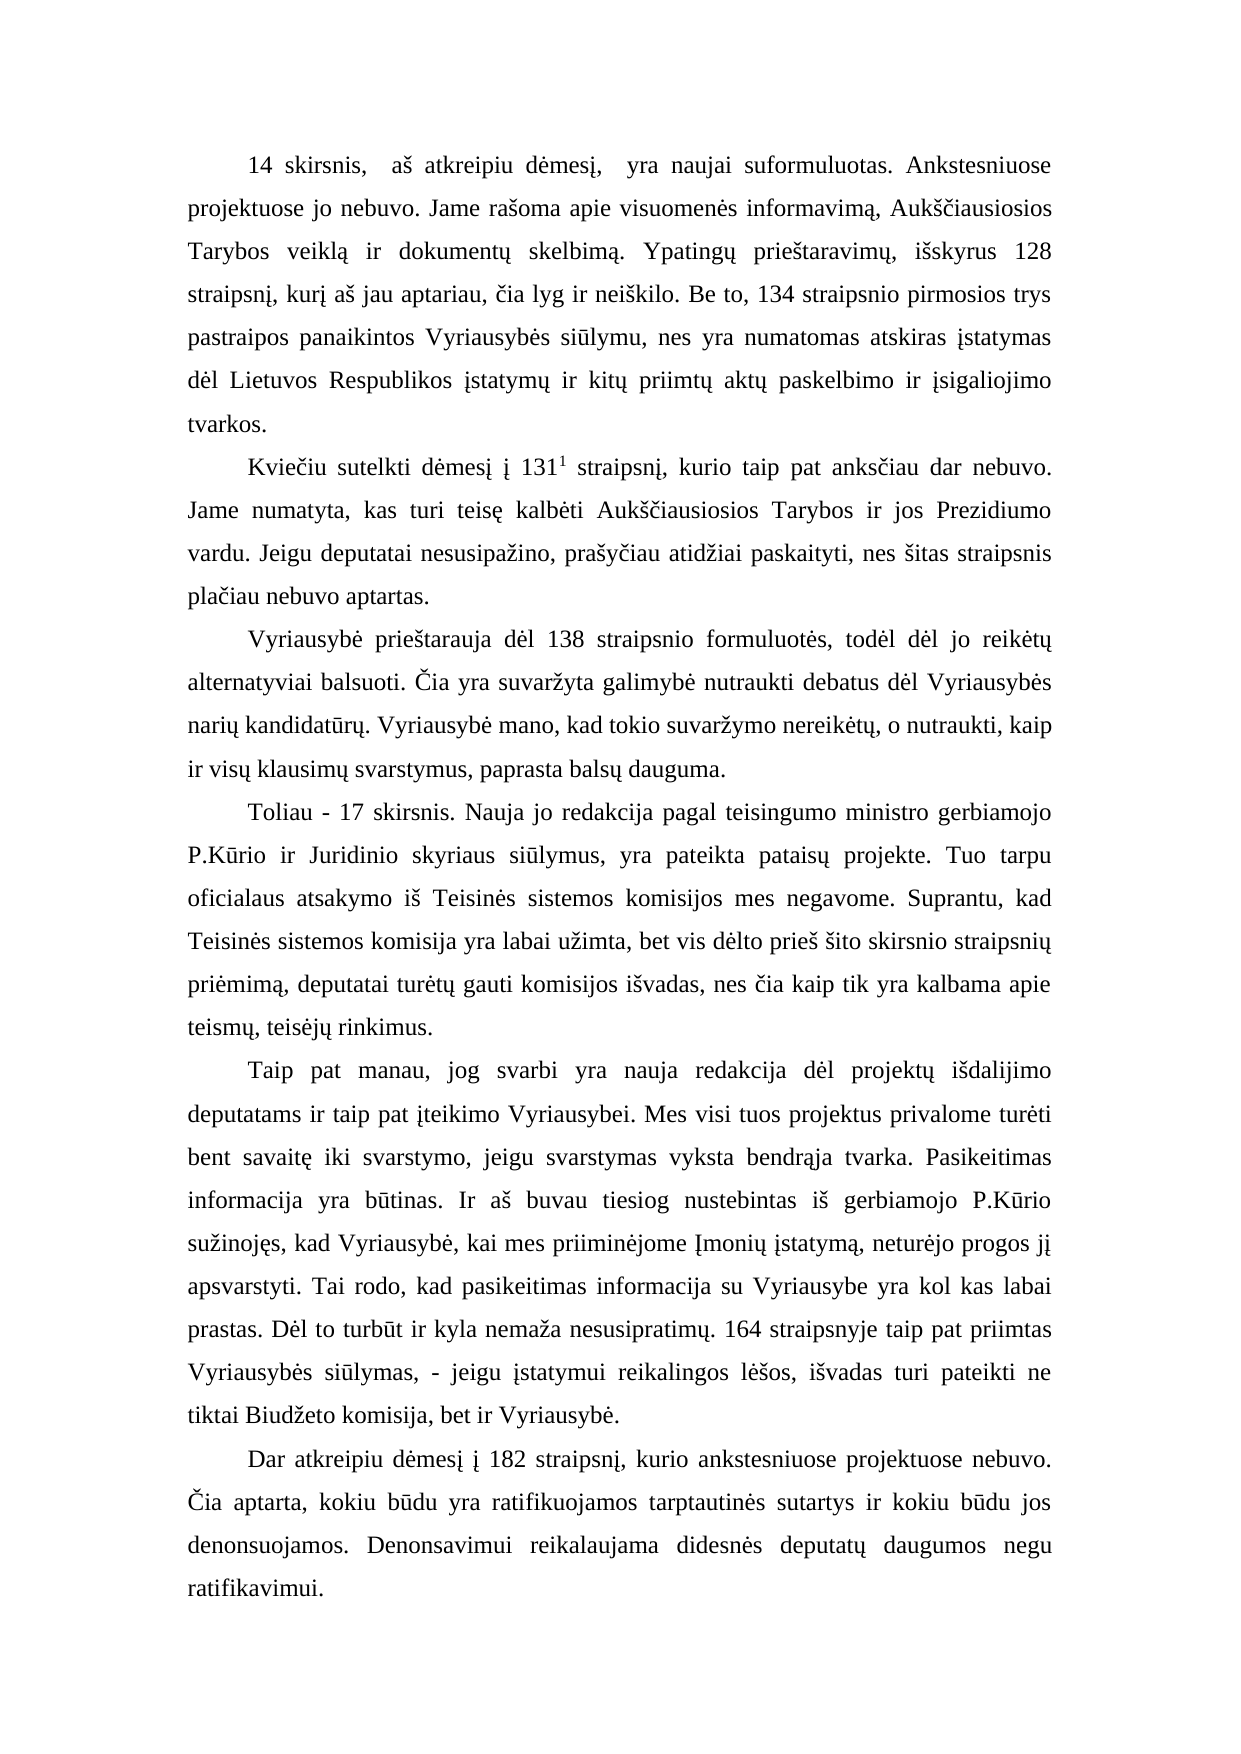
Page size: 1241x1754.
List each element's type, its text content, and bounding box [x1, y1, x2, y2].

text Kviečiu sutelkti dėmesį į 1311 straipsnį, kurio taip pat anksčiau dar nebuvo. Jame numatyta, kas turi teisę kalbėti Aukščiausiosios Tarybos ir jos Prezidiumo vardu. Jeigu deputatai nesusipažino, prašyčiau atidžiai paskaityti, nes šitas straipsnis plačiau nebuvo aptartas. [187, 452, 1053, 610]
text Vyriausybė prieštarauja dėl 138 straipsnio formuluotės, todėl dėl jo reikėtų alternatyviai balsuoti. Čia yra suvaržyta galimybė nutraukti debatus dėl Vyriausybės narių kandidatūrų. Vyriausybė mano, kad tokio suvaržymo nereikėtų, o nutraukti, kaip ir visų klausimų svarstymus, paprasta balsų dauguma. [187, 624, 1053, 782]
text Dar atkreipiu dėmesį į 182 straipsnį, kurio ankstesniuose projektuose nebuvo. Čia aptarta, kokiu būdu yra ratifikuojamos tarptautinės sutartys ir kokiu būdu jos denonsuojamos. Denonsavimui reikalaujama didesnės deputatų daugumos negu ratifikavimui. [187, 1444, 1053, 1602]
text Toliau - 17 skirsnis. Nauja jo redakcija pagal teisingumo ministro gerbiamojo P.Kūrio ir Juridinio skyriaus siūlymus, yra pateikta pataisų projekte. Tuo tarpu oficialaus atsakymo iš Teisinės sistemos komisijos mes negavome. Suprantu, kad Teisinės sistemos komisija yra labai užimta, bet vis dėlto prieš šito skirsnio straipsnių priėmimą, deputatai turėtų gauti komisijos išvadas, nes čia kaip tik yra kalbama apie teismų, teisėjų rinkimus. [187, 797, 1053, 1041]
text Taip pat manau, jog svarbi yra nauja redakcija dėl projektų išdalijimo deputatams ir taip pat įteikimo Vyriausybei. Mes visi tuos projektus privalome turėti bent savaitę iki svarstymo, jeigu svarstymas vyksta bendrąja tvarka. Pasikeitimas informacija yra būtinas. Ir aš buvau tiesiog nustebintas iš gerbiamojo P.Kūrio sužinojęs, kad Vyriausybė, kai mes priiminėjome Įmonių įstatymą, neturėjo progos jį apsvarstyti. Tai rodo, kad pasikeitimas informacija su Vyriausybe yra kol kas labai prastas. Dėl to turbūt ir kyla nemaža nesusipratimų. 164 straipsnyje taip pat priimtas Vyriausybės siūlymas, - jeigu įstatymui reikalingos lėšos, išvadas turi pateikti ne tiktai Biudžeto komisija, bet ir Vyriausybė. [187, 1056, 1053, 1429]
text 14 skirsnis, aš atkreipiu dėmesį, yra naujai suformuluotas. Ankstesniuose projektuose jo nebuvo. Jame rašoma apie visuomenės informavimą, Aukščiausiosios Tarybos veiklą ir dokumentų skelbimą. Ypatingų prieštaravimų, išskyrus 128 straipsnį, kurį aš jau aptariau, čia lyg ir neiškilo. Be to, 134 straipsnio pirmosios trys pastraipos panaikintos Vyriausybės siūlymu, nes yra numatomas atskiras įstatymas dėl Lietuvos Respublikos įstatymų ir kitų priimtų aktų paskelbimo ir įsigaliojimo tvarkos. [187, 150, 1053, 437]
